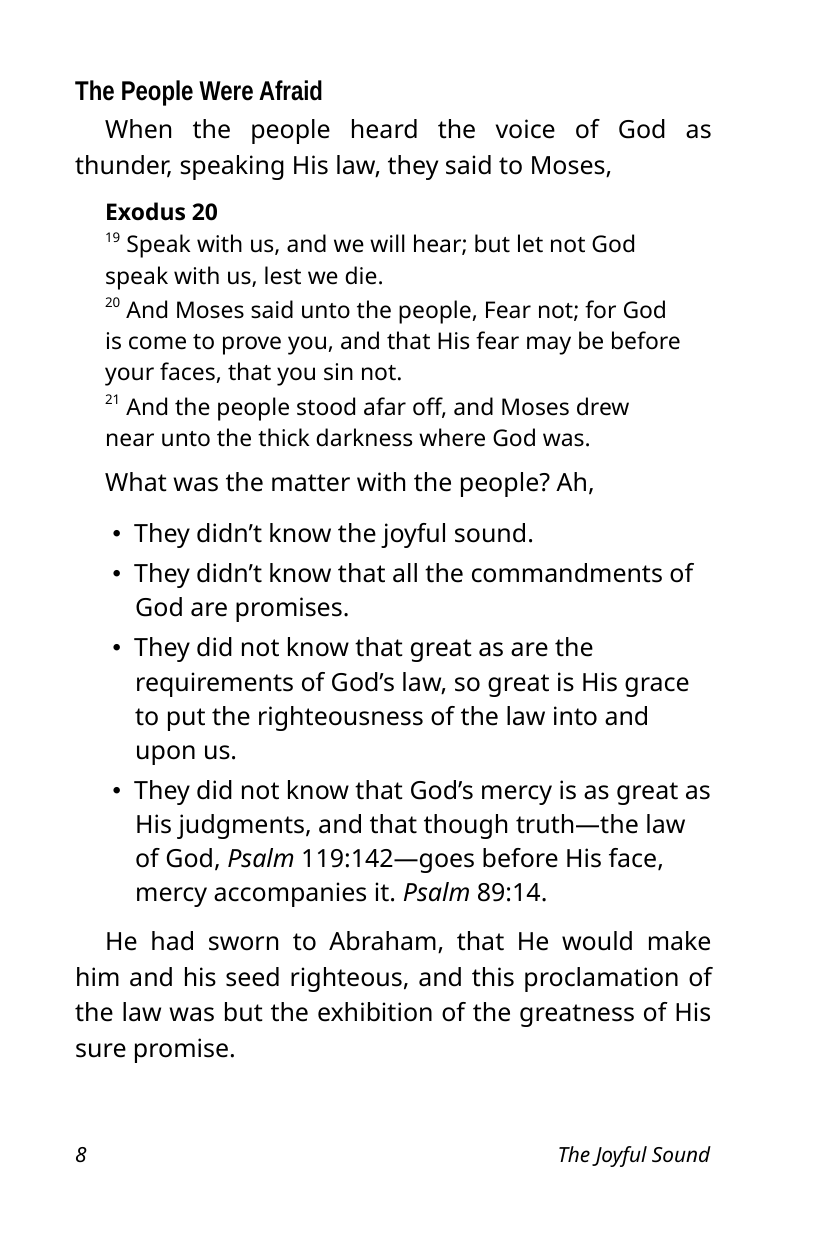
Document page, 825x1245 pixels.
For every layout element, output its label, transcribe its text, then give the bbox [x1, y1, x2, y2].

list They didn’t know that all the commandments of God are promises. [112, 556, 712, 624]
list They did not know that great as are the requirements of God’s law, so great is His grace to put the righteousness of the law into and upon us. [112, 630, 712, 766]
text He had sworn to Abraham, that He would make him and his seed righteous, and this proclamation of the law was but the exhibition of the greatness of His sure promise. [75, 924, 712, 1065]
text 19 Speak with us, and we will hear; but let not God speak with us, lest we die. [105, 228, 682, 291]
subtitle The People Were Afraid [75, 75, 712, 106]
list They did not know that God’s mercy is as great as His judgments, and that though truth—the law of God, Psalm 119:142—goes before His face, mercy accompanies it. Psalm 89:14. [112, 772, 712, 909]
text What was the matter with the people? Ah, [75, 465, 712, 499]
text 20 And Moses said unto the people, Fear not; for God is come to prove you, and that His fear may be before your faces, that you sin not. [105, 294, 682, 388]
list They didn’t know the joyful sound. [112, 516, 712, 550]
text Exodus 20 [105, 196, 712, 227]
text When the people heard the voice of God as thunder, speaking His law, they said to Moses, [75, 112, 712, 182]
text 21 And the people stood afar off, and Moses drew near unto the thick darkness where God was. [105, 391, 682, 453]
